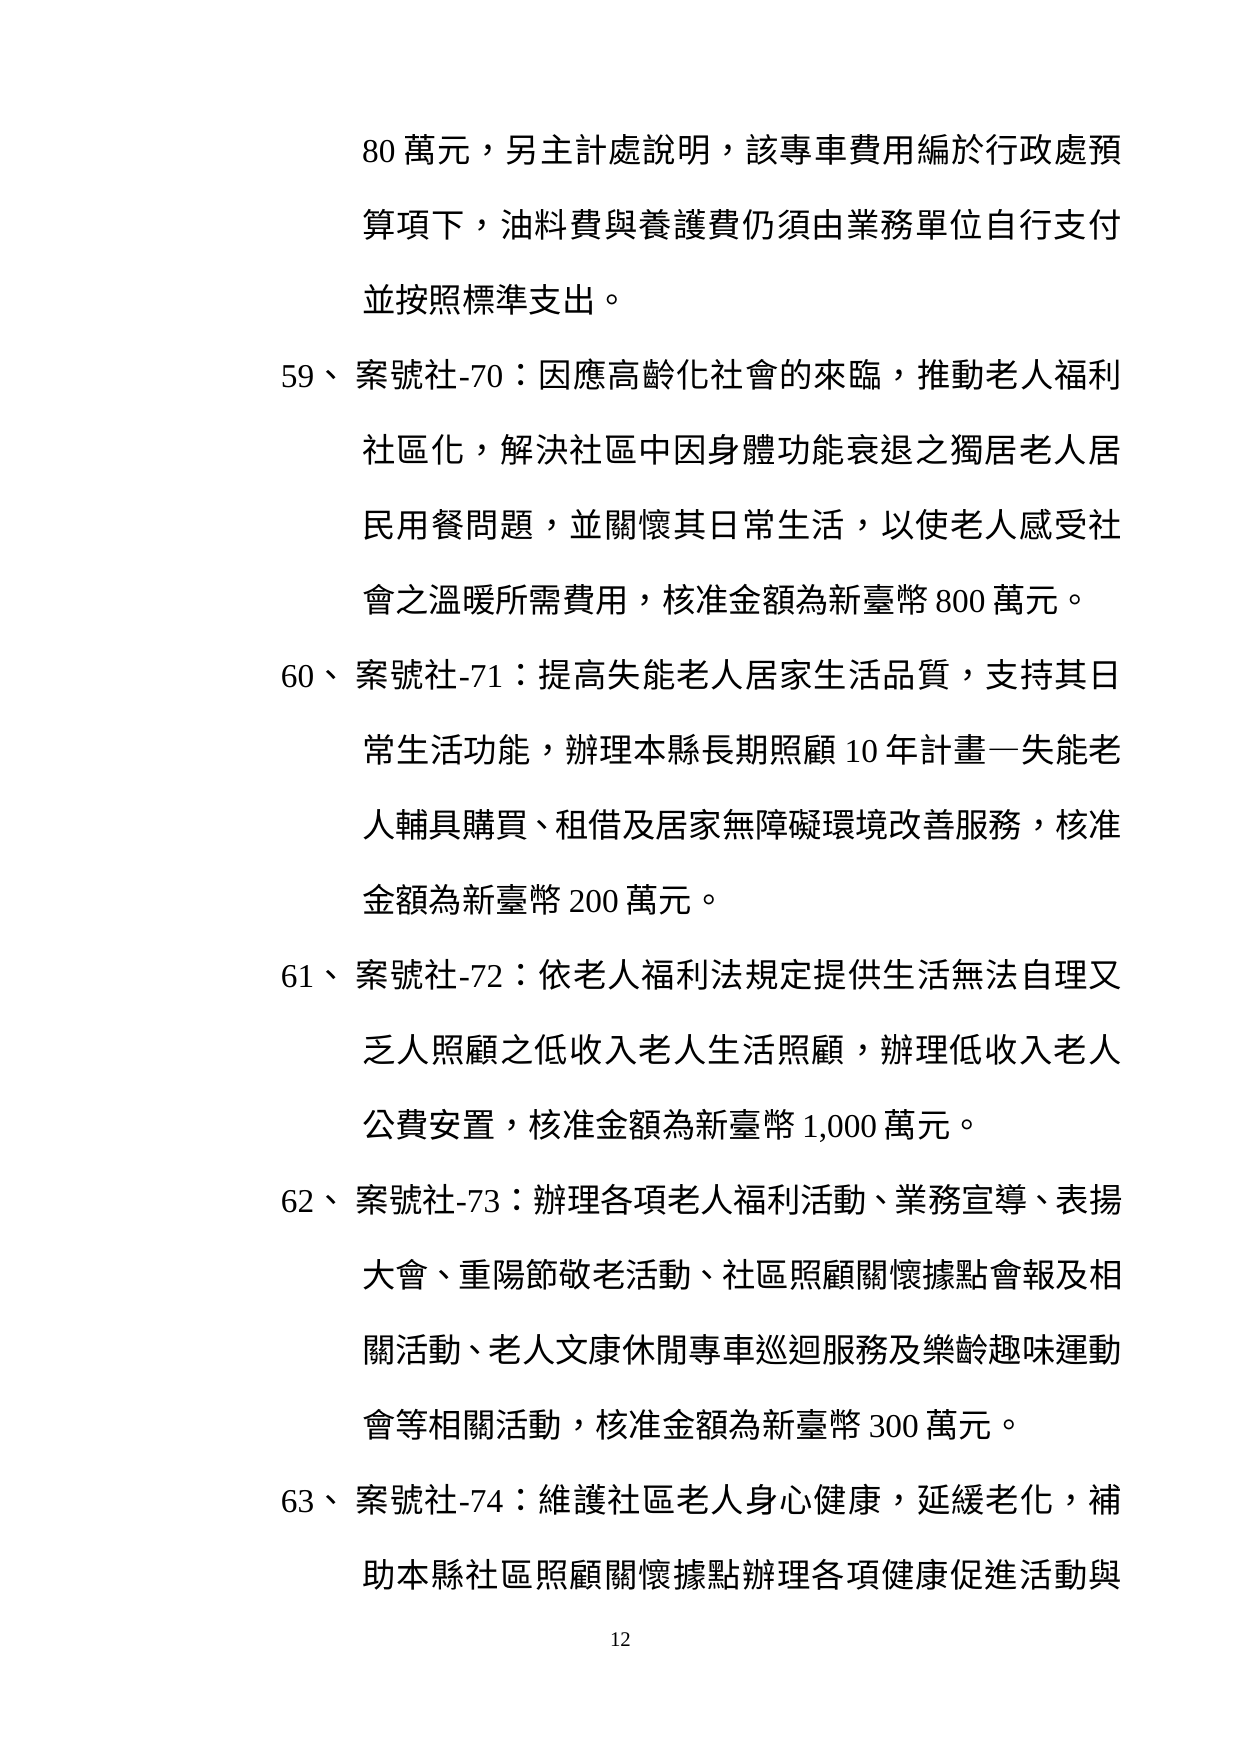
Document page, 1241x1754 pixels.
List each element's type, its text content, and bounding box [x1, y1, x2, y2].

list 案號社-74：維護社區老人身心健康，延緩老化，補助本縣社區照顧關懷據點辦理各項健康促進活動與 [281, 1461, 1122, 1611]
list 案號社-73：辦理各項老人福利活動、業務宣導、表揚大會、重陽節敬老活動、社區照顧關懷據點會報及相關活動、老人文康休閒專車巡迴服務及樂齡趣味運動會等相關活動，核准金額為新臺幣300萬元。 [281, 1161, 1122, 1461]
list 案號社-70：因應高齡化社會的來臨，推動老人福利社區化，解決社區中因身體功能衰退之獨居老人居民用餐問題，並關懷其日常生活，以使老人感受社會之溫暖所需費用，核准金額為新臺幣800萬元。 [281, 336, 1122, 636]
list 80萬元，另主計處說明，該專車費用編於行政處預算項下，油料費與養護費仍須由業務單位自行支付並按照標準支出。 [281, 111, 1122, 336]
list 案號社-71：提高失能老人居家生活品質，支持其日常生活功能，辦理本縣長期照顧10年計畫—失能老人輔具購買、租借及居家無障礙環境改善服務，核准金額為新臺幣200萬元。 [281, 636, 1122, 936]
list 案號社-72：依老人福利法規定提供生活無法自理又乏人照顧之低收入老人生活照顧，辦理低收入老人公費安置，核准金額為新臺幣1,000萬元。 [281, 936, 1122, 1161]
